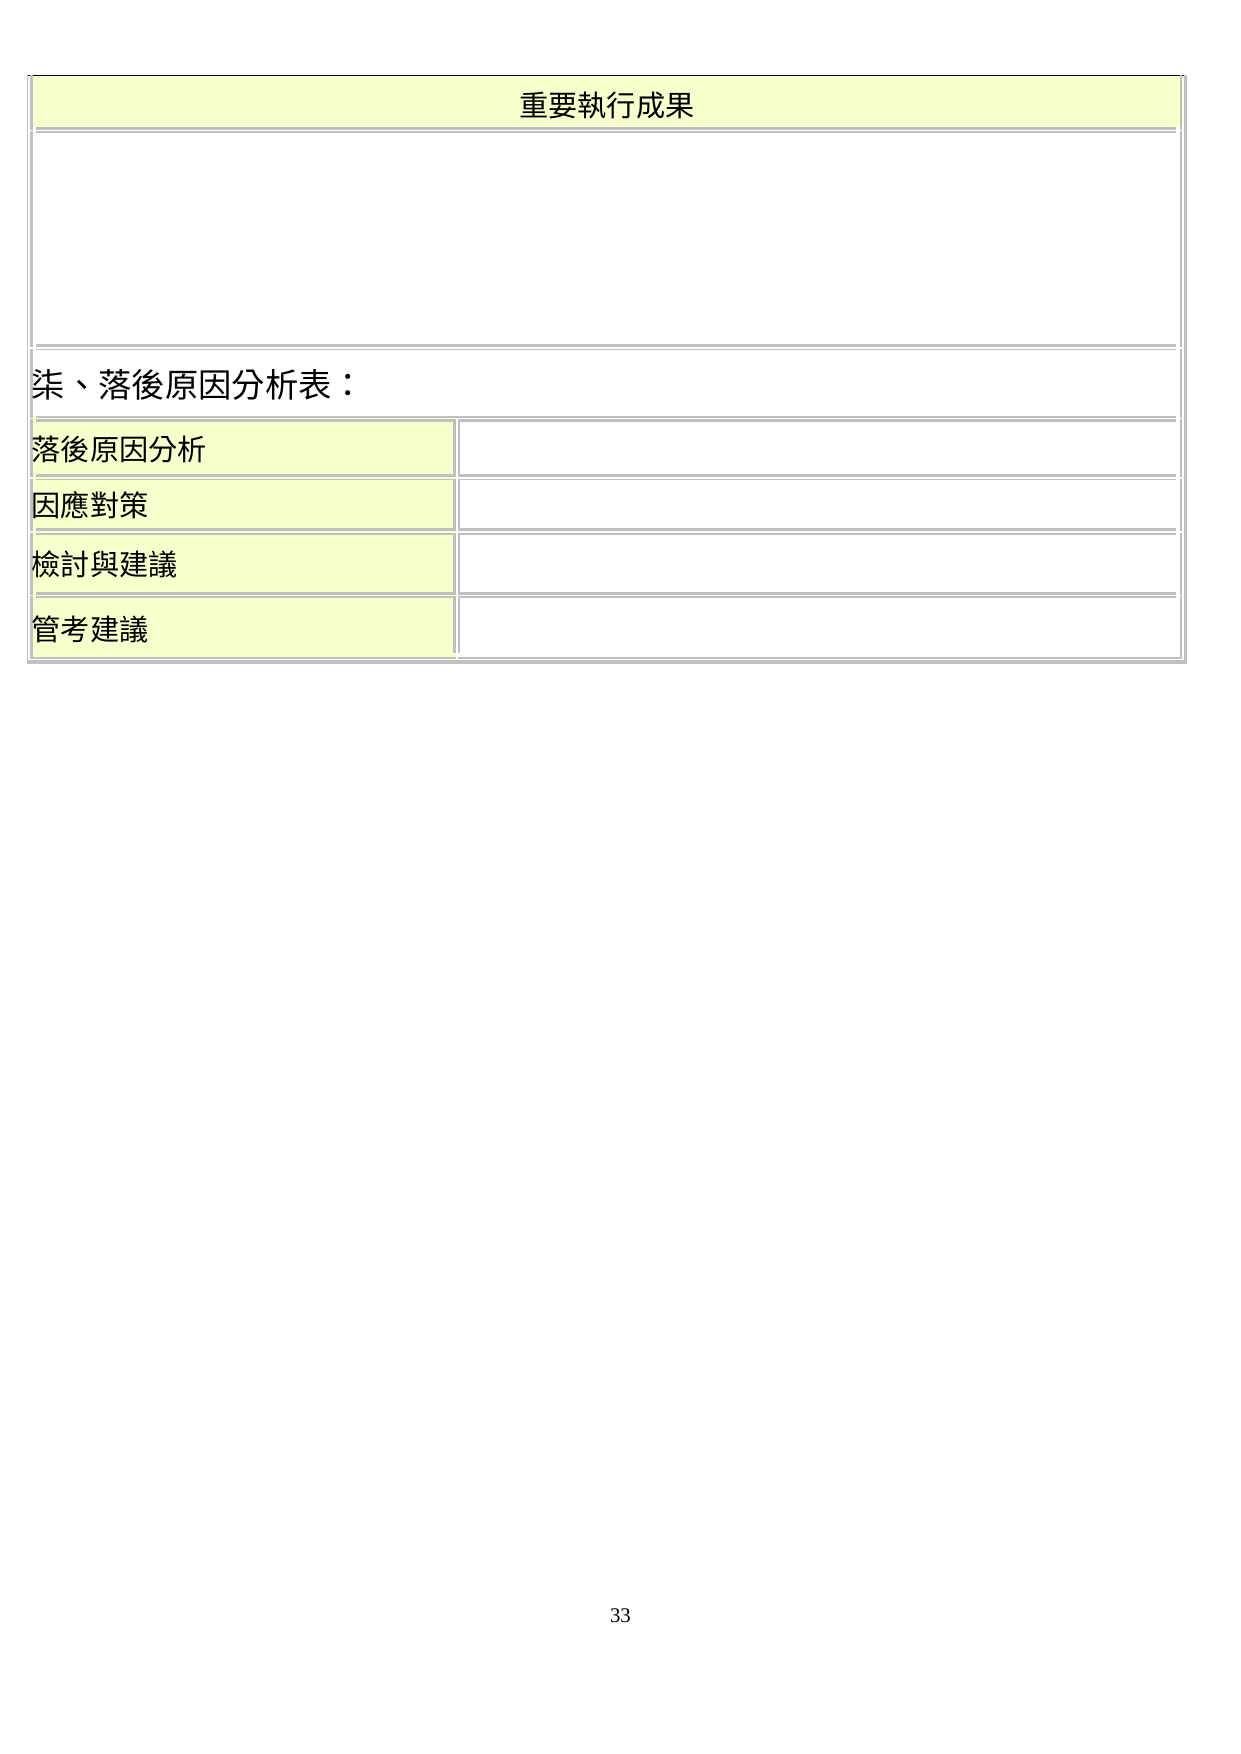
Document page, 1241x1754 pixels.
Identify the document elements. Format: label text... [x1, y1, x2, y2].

table_cell 因應對策 [30, 474, 456, 528]
table_cell 檢討與建議 [30, 528, 456, 592]
table_cell [456, 416, 1183, 474]
table_cell [30, 127, 1183, 344]
table_cell 落後原因分析 [30, 416, 456, 474]
table_cell [456, 528, 1183, 592]
table_cell [456, 592, 1183, 657]
table_cell 柒、落後原因分析表： [30, 344, 1183, 416]
table_cell [456, 474, 1183, 528]
table_cell 管考建議 [30, 592, 456, 657]
table_cell 重要執行成果 [33, 76, 1180, 127]
